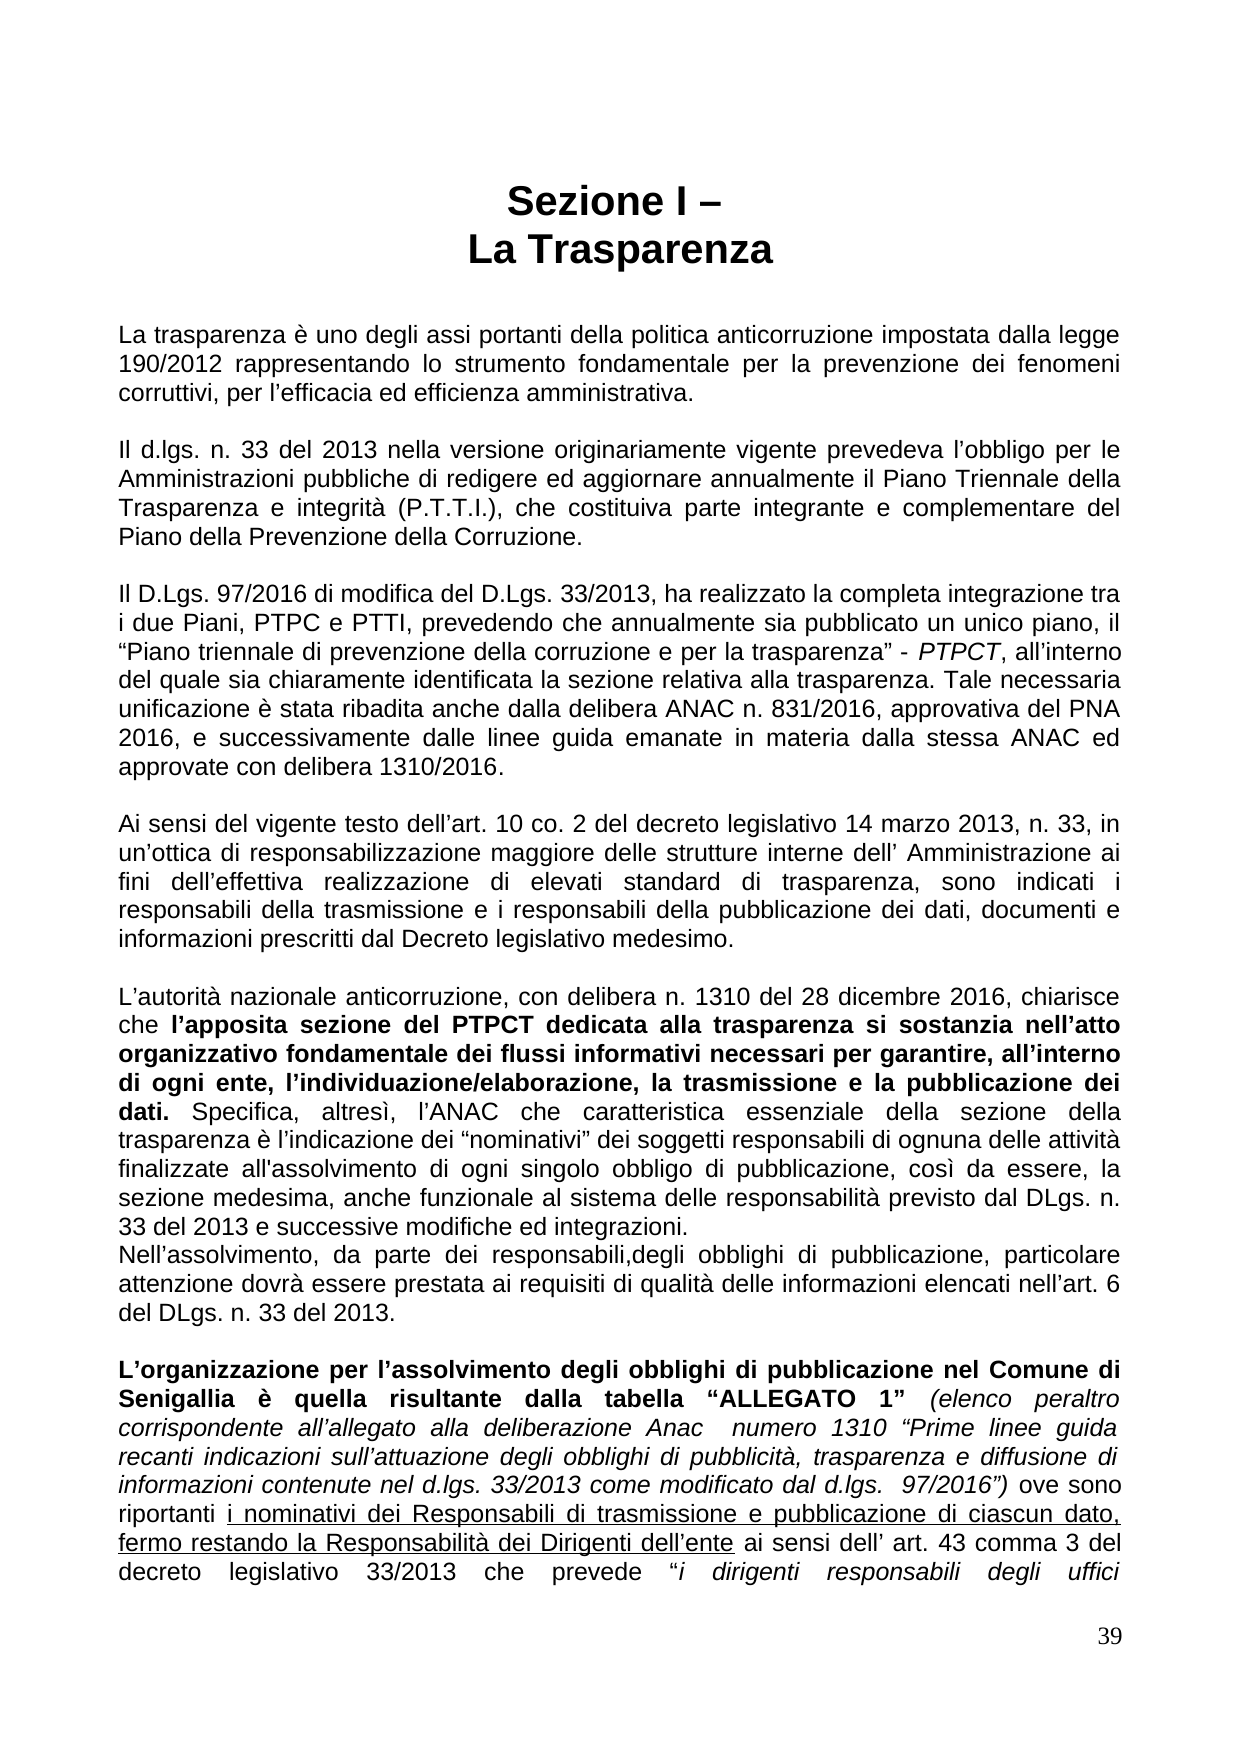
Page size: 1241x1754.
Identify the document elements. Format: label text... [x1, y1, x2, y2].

text Nell’assolvimento, da parte dei responsabili,degli obblighi di pubblicazione, particolare attenzione dovrà essere prestata ai requisiti di qualità delle informazioni elencati nell’art. 6 del DLgs. n. 33 del 2013. [118, 1240, 1122, 1326]
text Sezione I – [118, 176, 1122, 224]
text Ai sensi del vigente testo dell’art. 10 co. 2 del decreto legislativo 14 marzo 2013, n. 33, in un’ottica di responsabilizzazione maggiore delle strutture interne dell’ Amministrazione ai fini dell’effettiva realizzazione di elevati standard di trasparenza, sono indicati i responsabili della trasmissione e i responsabili della pubblicazione dei dati, documenti e informazioni prescritti dal Decreto legislativo medesimo. [118, 809, 1122, 953]
text La Trasparenza [118, 224, 1122, 272]
text Il d.lgs. n. 33 del 2013 nella versione originariamente vigente prevedeva l’obbligo per le Amministrazioni pubbliche di redigere ed aggiornare annualmente il Piano Triennale della Trasparenza e integrità (P.T.T.I.), che costituiva parte integrante e complementare del Piano della Prevenzione della Corruzione. [118, 435, 1122, 550]
text L’autorità nazionale anticorruzione, con delibera n. 1310 del 28 dicembre 2016, chiarisce che l’apposita sezione del PTPCT dedicata alla trasparenza si sostanzia nell’atto organizzativo fondamentale dei flussi informativi necessari per garantire, all’interno di ogni ente, l’individuazione/elaborazione, la trasmissione e la pubblicazione dei dati. Specifica, altresì, l’ANAC che caratteristica essenziale della sezione della trasparenza è l’indicazione dei “nominativi” dei soggetti responsabili di ognuna delle attività finalizzate all'assolvimento di ogni singolo obbligo di pubblicazione, così da essere, la sezione medesima, anche funzionale al sistema delle responsabilità previsto dal DLgs. n. 33 del 2013 e successive modifiche ed integrazioni. [118, 981, 1122, 1240]
text La trasparenza è uno degli assi portanti della politica anticorruzione impostata dalla legge 190/2012 rappresentando lo strumento fondamentale per la prevenzione dei fenomeni corruttivi, per l’efficacia ed efficienza amministrativa. [118, 320, 1122, 406]
text Il D.Lgs. 97/2016 di modifica del D.Lgs. 33/2013, ha realizzato la completa integrazione tra i due Piani, PTPC e PTTI, prevedendo che annualmente sia pubblicato un unico piano, il “Piano triennale di prevenzione della corruzione e per la trasparenza” - PTPCT, all’interno del quale sia chiaramente identificata la sezione relativa alla trasparenza. Tale necessaria unificazione è stata ribadita anche dalla delibera ANAC n. 831/2016, approvativa del PNA 2016, e successivamente dalle linee guida emanate in materia dalla stessa ANAC ed approvate con delibera 1310/2016. [118, 579, 1122, 780]
text L’organizzazione per l’assolvimento degli obblighi di pubblicazione nel Comune di Senigallia è quella risultante dalla tabella “ALLEGATO 1” (elenco peraltro corrispondente all’allegato alla deliberazione Anac numero 1310 “Prime linee guida recanti indicazioni sull’attuazione degli obblighi di pubblicità, trasparenza e diffusione di informazioni contenute nel d.lgs. 33/2013 come modificato dal d.lgs. 97/2016”) ove sono riportanti i nominativi dei Responsabili di trasmissione e pubblicazione di ciascun dato, fermo restando la Responsabilità dei Dirigenti dell’ente ai sensi dell’ art. 43 comma 3 del decreto legislativo 33/2013 che prevede “i dirigenti responsabili degli uffici [118, 1355, 1122, 1585]
